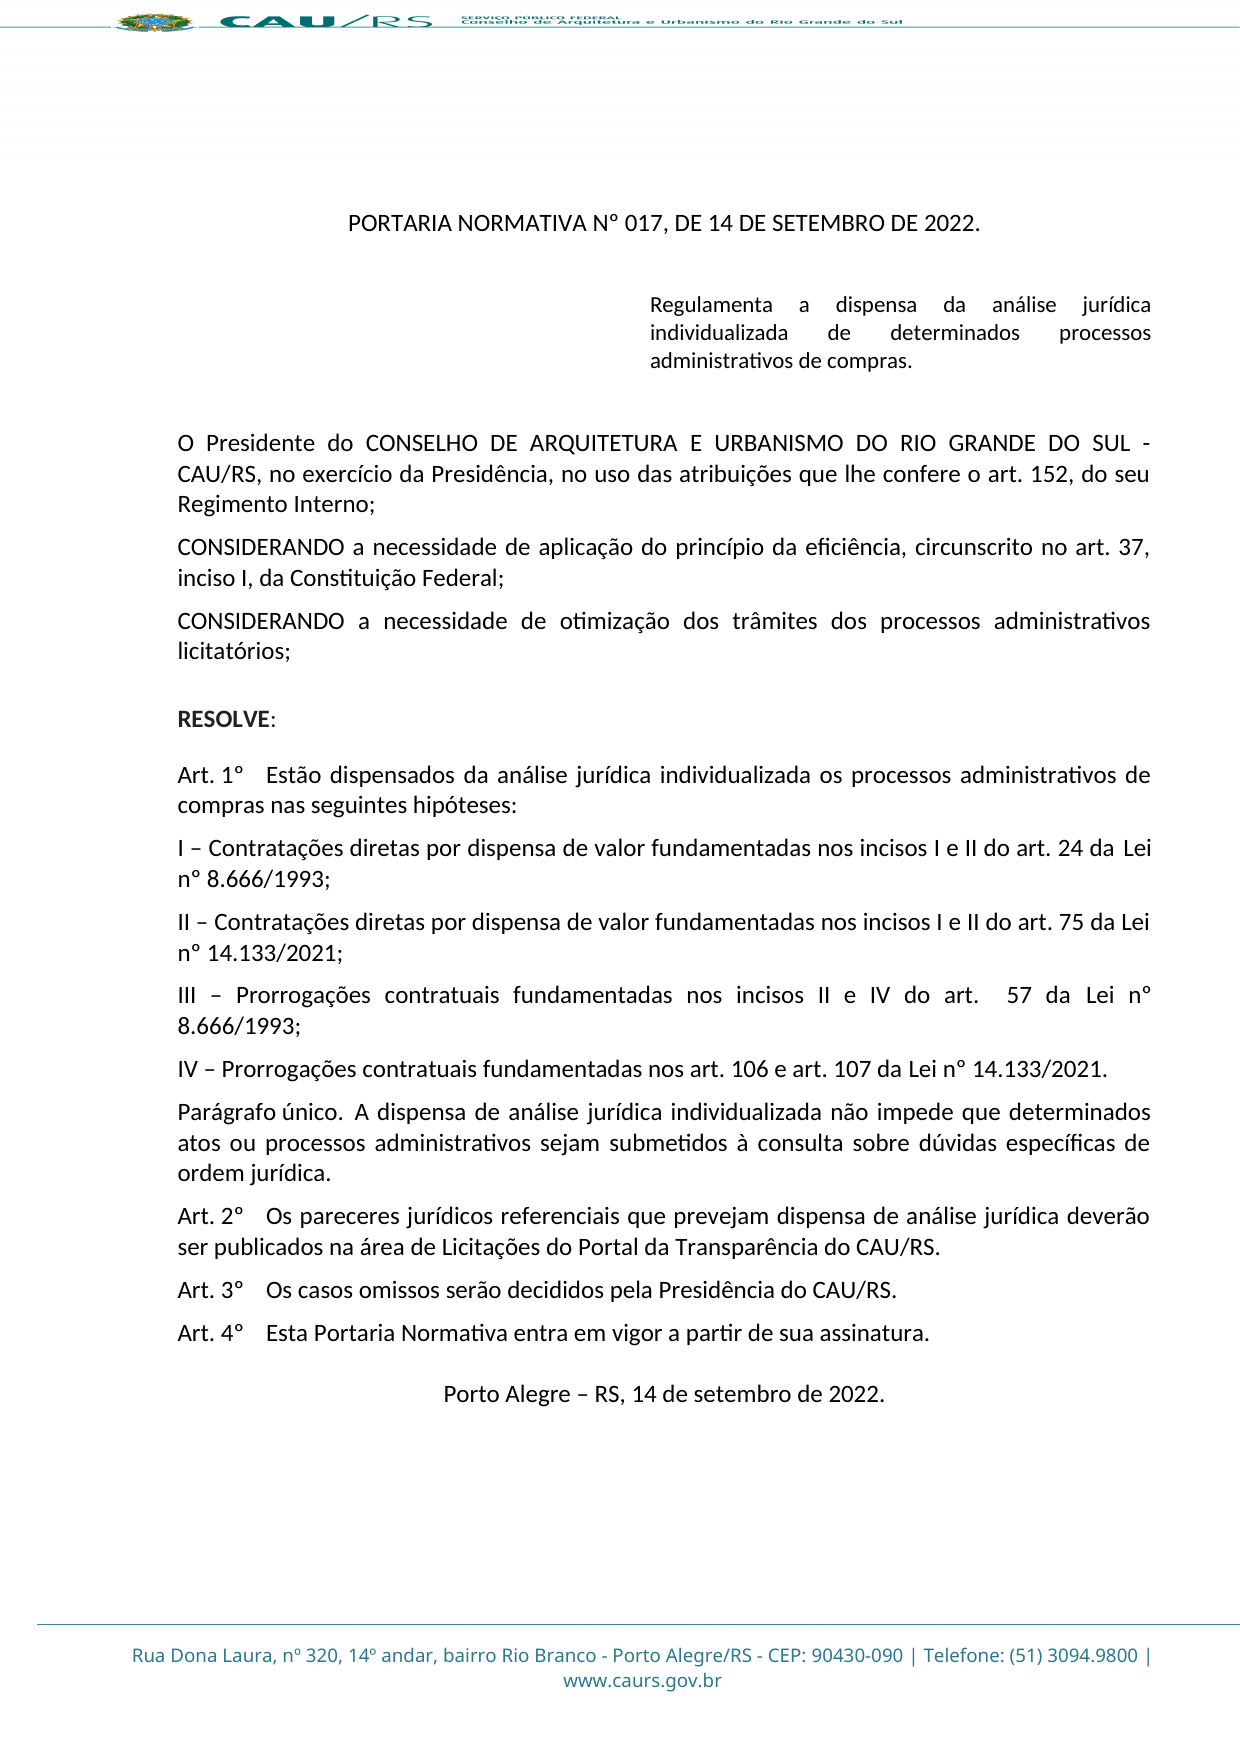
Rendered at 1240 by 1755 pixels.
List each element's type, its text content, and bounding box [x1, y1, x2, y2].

list III – Prorrogações contratuais fundamentadas nos incisos II e IV do art. 57 da Lei nº 8.666/1993; [177, 980, 1152, 1041]
text CONSIDERANDO a necessidade de otimização dos trâmites dos processos administrativos licitatórios; [177, 605, 1152, 666]
text Art. 2º Os pareceres jurídicos referenciais que prevejam dispensa de análise jurídica deverão ser publicados na área de Licitações do Portal da Transparência do CAU/RS. [177, 1200, 1152, 1261]
list Art. 1º Estão dispensados da análise jurídica individualizada os processos administrativos de compras nas seguintes hipóteses: [177, 759, 1152, 820]
text CONSIDERANDO a necessidade de aplicação do princípio da eficiência, circunscrito no art. 37, inciso I, da Constituição Federal; [177, 531, 1152, 592]
text Porto Alegre – RS, 14 de setembro de 2022. [177, 1378, 1152, 1408]
text PORTARIA NORMATIVA Nº 017, DE 14 DE SETEMBRO DE 2022. [177, 207, 1152, 237]
list II – Contratações diretas por dispensa de valor fundamentadas nos incisos I e II do art. 75 da Lei nº 14.133/2021; [177, 906, 1152, 967]
text O Presidente do CONSELHO DE ARQUITETURA E URBANISMO DO RIO GRANDE DO SUL - CAU/RS, no exercício da Presidência, no uso das atribuições que lhe confere o art. 152, do seu Regimento Interno; [177, 427, 1152, 519]
list Parágrafo único. A dispensa de análise jurídica individualizada não impede que determinados atos ou processos administrativos sejam submetidos à consulta sobre dúvidas específicas de ordem jurídica. [177, 1096, 1152, 1188]
text RESOLVE: [177, 703, 1152, 734]
text Art. 4º Esta Portaria Normativa entra em vigor a partir de sua assinatura. [177, 1317, 1152, 1347]
list I – Contratações diretas por dispensa de valor fundamentadas nos incisos I e II do art. 24 da Lei nº 8.666/1993; [177, 833, 1152, 894]
list IV – Prorrogações contratuais fundamentadas nos art. 106 e art. 107 da Lei nº 14.133/2021. [177, 1053, 1152, 1084]
text Art. 3º Os casos omissos serão decididos pela Presidência do CAU/RS. [177, 1274, 1152, 1304]
text Regulamenta a dispensa da análise jurídica individualizada de determinados processos administrativos de compras. [650, 290, 1152, 374]
